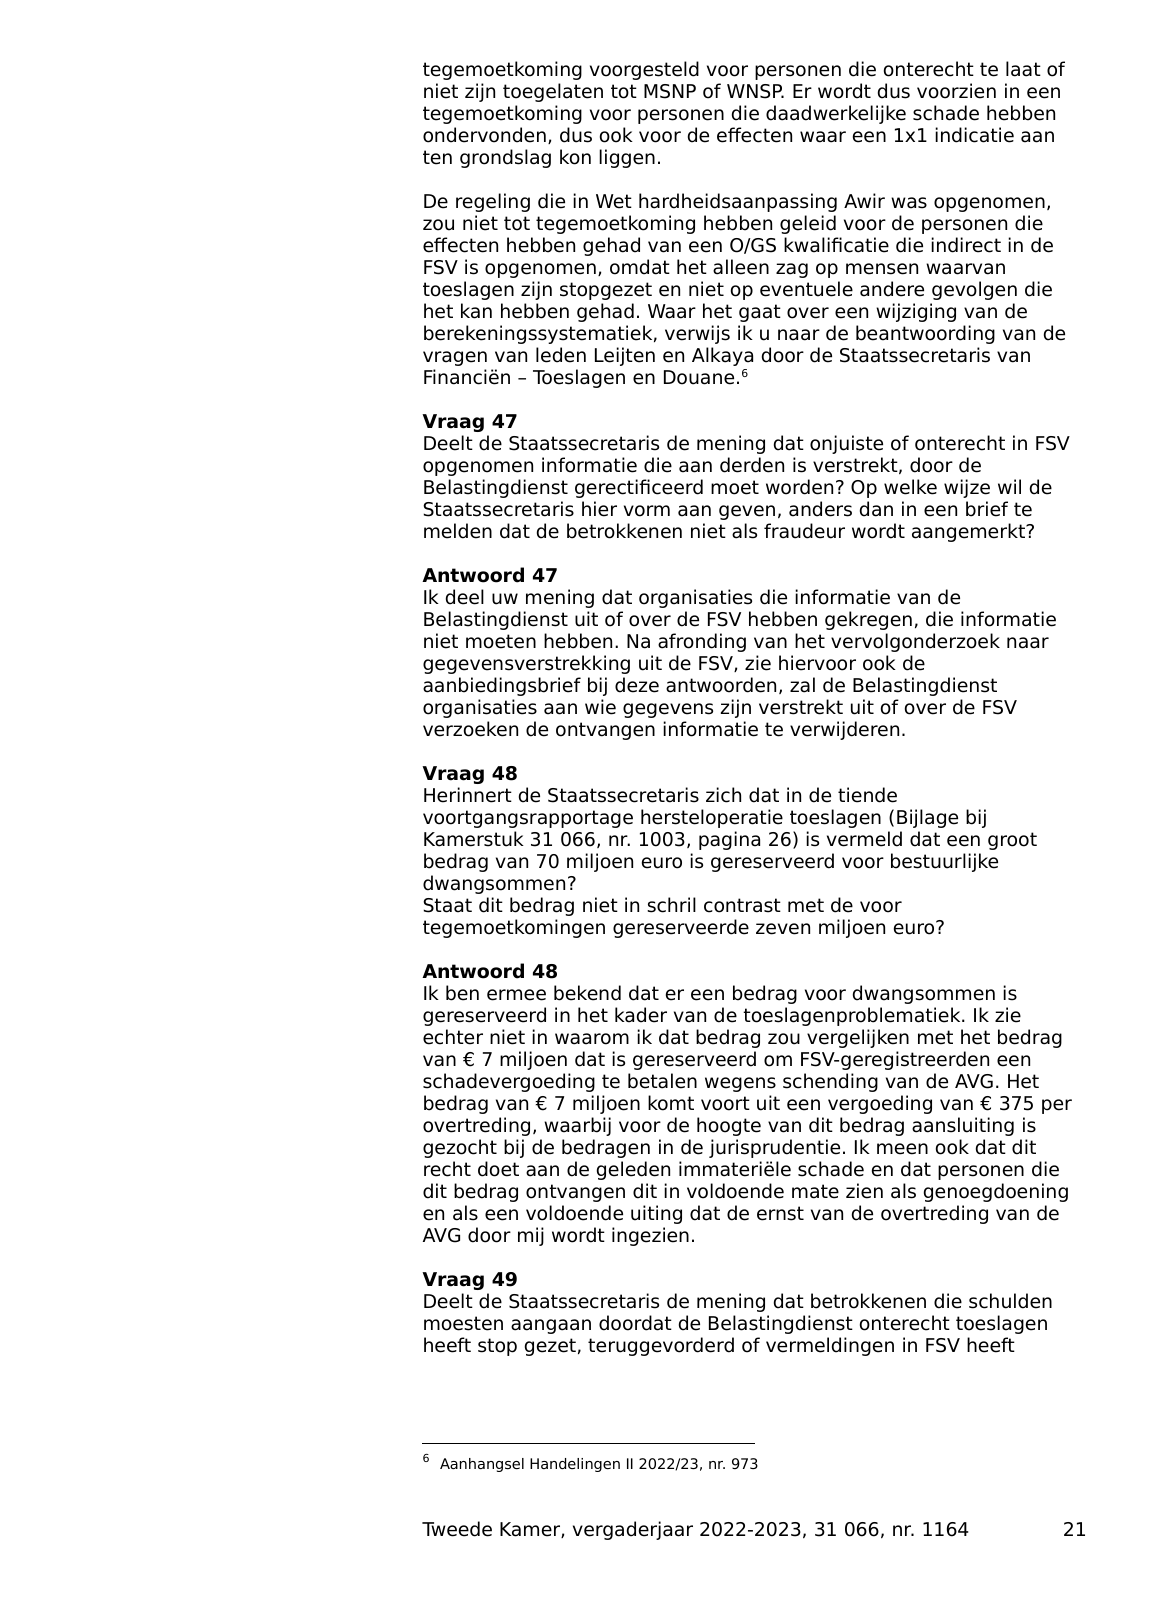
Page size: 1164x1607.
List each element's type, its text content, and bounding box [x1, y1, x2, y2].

text Staat dit bedrag niet in schril contrast met de voor tegemoetkomingen gereserveerde zeven miljoen euro? [422, 895, 1087, 939]
text Ik deel uw mening dat organisaties die informatie van de Belastingdienst uit of over de FSV hebben gekregen, die informatie niet moeten hebben. Na afronding van het vervolgonderzoek naar gegevensverstrekking uit de FSV, zie hiervoor ook de aanbiedingsbrief bij deze antwoorden, zal de Belastingdienst organisaties aan wie gegevens zijn verstrekt uit of over de FSV verzoeken de ontvangen informatie te verwijderen. [422, 587, 1087, 741]
text Ik ben ermee bekend dat er een bedrag voor dwangsommen is gereserveerd in het kader van de toeslagenproblematiek. Ik zie echter niet in waarom ik dat bedrag zou vergelijken met het bedrag van € 7 miljoen dat is gereserveerd om FSV-geregistreerden een schadevergoeding te betalen wegens schending van de AVG. Het bedrag van € 7 miljoen komt voort uit een vergoeding van € 375 per overtreding, waarbij voor de hoogte van dit bedrag aansluiting is gezocht bij de bedragen in de jurisprudentie. Ik meen ook dat dit recht doet aan de geleden immateriële schade en dat personen die dit bedrag ontvangen dit in voldoende mate zien als genoegdoening en als een voldoende uiting dat de ernst van de overtreding van de AVG door mij wordt ingezien. [422, 983, 1087, 1247]
text Antwoord 48 [422, 961, 1087, 983]
text Vraag 47 [422, 411, 1087, 433]
text Vraag 49 [422, 1269, 1087, 1291]
text tegemoetkoming voorgesteld voor personen die onterecht te laat of niet zijn toegelaten tot MSNP of WNSP. Er wordt dus voorzien in een tegemoetkoming voor personen die daadwerkelijke schade hebben ondervonden, dus ook voor de effecten waar een 1x1 indicatie aan ten grondslag kon liggen. [422, 59, 1087, 169]
text De regeling die in Wet hardheidsaanpassing Awir was opgenomen, zou niet tot tegemoetkoming hebben geleid voor de personen die effecten hebben gehad van een O/GS kwalificatie die indirect in de FSV is opgenomen, omdat het alleen zag op mensen waarvan toeslagen zijn stopgezet en niet op eventuele andere gevolgen die het kan hebben gehad. Waar het gaat over een wijziging van de berekeningssystematiek, verwijs ik u naar de beantwoording van de vragen van leden Leijten en Alkaya door de Staatssecretaris van Financiën – Toeslagen en Douane. [422, 191, 1087, 389]
text Herinnert de Staatssecretaris zich dat in de tiende voortgangsrapportage hersteloperatie toeslagen (Bijlage bij Kamerstuk 31 066, nr. 1003, pagina 26) is vermeld dat een groot bedrag van 70 miljoen euro is gereserveerd voor bestuurlijke dwangsommen? [422, 785, 1087, 895]
text Deelt de Staatssecretaris de mening dat betrokkenen die schulden moesten aangaan doordat de Belastingdienst onterecht toeslagen heeft stop gezet, teruggevorderd of vermeldingen in FSV heeft [422, 1291, 1087, 1357]
text Vraag 48 [422, 763, 1087, 785]
text Aanhangsel Handelingen II 2022/23, nr. 973 [422, 1452, 1087, 1474]
text Antwoord 47 [422, 565, 1087, 587]
text Deelt de Staatssecretaris de mening dat onjuiste of onterecht in FSV opgenomen informatie die aan derden is verstrekt, door de Belastingdienst gerectificeerd moet worden? Op welke wijze wil de Staatssecretaris hier vorm aan geven, anders dan in een brief te melden dat de betrokkenen niet als fraudeur wordt aangemerkt? [422, 433, 1087, 543]
